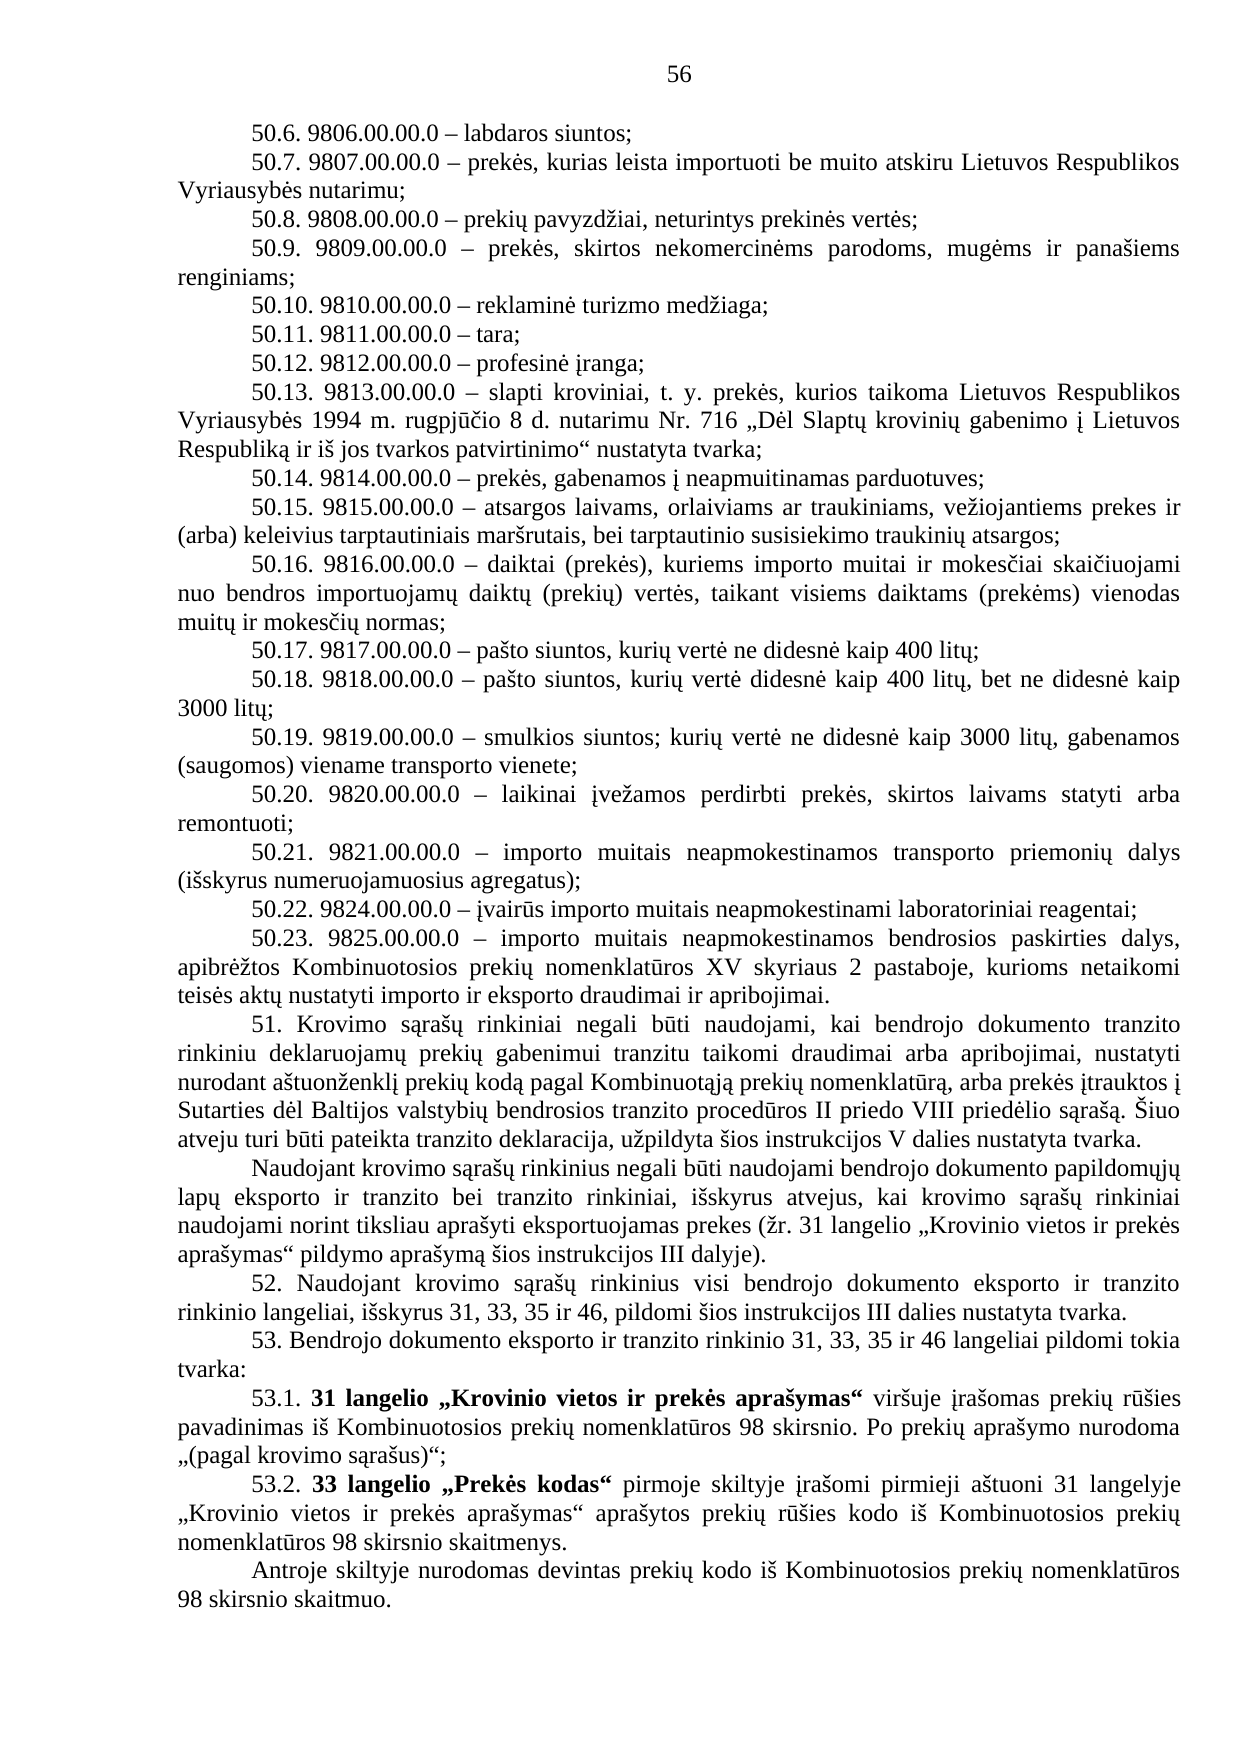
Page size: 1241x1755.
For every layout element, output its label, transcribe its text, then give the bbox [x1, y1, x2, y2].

text 50.21. 9821.00.00.0 – importo muitais neapmokestinamos transporto priemonių dalys (išskyrus numeruojamuosius agregatus); [177, 837, 1181, 894]
text 50.14. 9814.00.00.0 – prekės, gabenamos į neapmuitinamas parduotuves; [177, 463, 1181, 492]
text 50.23. 9825.00.00.0 – importo muitais neapmokestinamos bendrosios paskirties dalys, apibrėžtos Kombinuotosios prekių nomenklatūros XV skyriaus 2 pastaboje, kurioms netaikomi teisės aktų nustatyti importo ir eksporto draudimai ir apribojimai. [177, 923, 1181, 1009]
text Antroje skiltyje nurodomas devintas prekių kodo iš Kombinuotosios prekių nomenklatūros 98 skirsnio skaitmuo. [177, 1556, 1181, 1613]
text 51. Krovimo sąrašų rinkiniai negali būti naudojami, kai bendrojo dokumento tranzito rinkiniu deklaruojamų prekių gabenimui tranzitu taikomi draudimai arba apribojimai, nustatyti nurodant aštuonženklį prekių kodą pagal Kombinuotąją prekių nomenklatūrą, arba prekės įtrauktos į Sutarties dėl Baltijos valstybių bendrosios tranzito procedūros II priedo VIII priedėlio sąrašą. Šiuo atveju turi būti pateikta tranzito deklaracija, užpildyta šios instrukcijos V dalies nustatyta tvarka. [177, 1009, 1181, 1153]
text 50.9. 9809.00.00.0 – prekės, skirtos nekomercinėms parodoms, mugėms ir panašiems renginiams; [177, 233, 1181, 291]
text 50.12. 9812.00.00.0 – profesinė įranga; [177, 348, 1181, 377]
text 50.7. 9807.00.00.0 – prekės, kurias leista importuoti be muito atskiru Lietuvos Respublikos Vyriausybės nutarimu; [177, 147, 1181, 204]
text 53.2. 33 langelio „Prekės kodas“ pirmoje skiltyje įrašomi pirmieji aštuoni 31 langelyje „Krovinio vietos ir prekės aprašymas“ aprašytos prekių rūšies kodo iš Kombinuotosios prekių nomenklatūros 98 skirsnio skaitmenys. [177, 1469, 1181, 1556]
text 50.19. 9819.00.00.0 – smulkios siuntos; kurių vertė ne didesnė kaip 3000 litų, gabenamos (saugomos) viename transporto vienete; [177, 722, 1181, 779]
text 50.10. 9810.00.00.0 – reklaminė turizmo medžiaga; [177, 291, 1181, 319]
text 50.15. 9815.00.00.0 – atsargos laivams, orlaiviams ar traukiniams, vežiojantiems prekes ir (arba) keleivius tarptautiniais maršrutais, bei tarptautinio susisiekimo traukinių atsargos; [177, 492, 1181, 549]
text 50.11. 9811.00.00.0 – tara; [177, 319, 1181, 348]
text 50.18. 9818.00.00.0 – pašto siuntos, kurių vertė didesnė kaip 400 litų, bet ne didesnė kaip 3000 litų; [177, 664, 1181, 722]
text 52. Naudojant krovimo sąrašų rinkinius visi bendrojo dokumento eksporto ir tranzito rinkinio langeliai, išskyrus 31, 33, 35 ir 46, pildomi šios instrukcijos III dalies nustatyta tvarka. [177, 1268, 1181, 1326]
text 50.8. 9808.00.00.0 – prekių pavyzdžiai, neturintys prekinės vertės; [177, 204, 1181, 233]
text 50.20. 9820.00.00.0 – laikinai įvežamos perdirbti prekės, skirtos laivams statyti arba remontuoti; [177, 779, 1181, 837]
text Naudojant krovimo sąrašų rinkinius negali būti naudojami bendrojo dokumento papildomųjų lapų eksporto ir tranzito bei tranzito rinkiniai, išskyrus atvejus, kai krovimo sąrašų rinkiniai naudojami norint tiksliau aprašyti eksportuojamas prekes (žr. 31 langelio „Krovinio vietos ir prekės aprašymas“ pildymo aprašymą šios instrukcijos III dalyje). [177, 1153, 1181, 1268]
text 50.6. 9806.00.00.0 – labdaros siuntos; [177, 118, 1181, 147]
text 50.13. 9813.00.00.0 – slapti kroviniai, t. y. prekės, kurios taikoma Lietuvos Respublikos Vyriausybės 1994 m. rugpjūčio 8 d. nutarimu Nr. 716 „Dėl Slaptų krovinių gabenimo į Lietuvos Respubliką ir iš jos tvarkos patvirtinimo“ nustatyta tvarka; [177, 377, 1181, 463]
text 53. Bendrojo dokumento eksporto ir tranzito rinkinio 31, 33, 35 ir 46 langeliai pildomi tokia tvarka: [177, 1326, 1181, 1383]
text 53.1. 31 langelio „Krovinio vietos ir prekės aprašymas“ viršuje įrašomas prekių rūšies pavadinimas iš Kombinuotosios prekių nomenklatūros 98 skirsnio. Po prekių aprašymo nurodoma „(pagal krovimo sąrašus)“; [177, 1383, 1181, 1469]
text 50.16. 9816.00.00.0 – daiktai (prekės), kuriems importo muitai ir mokesčiai skaičiuojami nuo bendros importuojamų daiktų (prekių) vertės, taikant visiems daiktams (prekėms) vienodas muitų ir mokesčių normas; [177, 549, 1181, 636]
text 50.22. 9824.00.00.0 – įvairūs importo muitais neapmokestinami laboratoriniai reagentai; [177, 894, 1181, 923]
text 50.17. 9817.00.00.0 – pašto siuntos, kurių vertė ne didesnė kaip 400 litų; [177, 636, 1181, 664]
